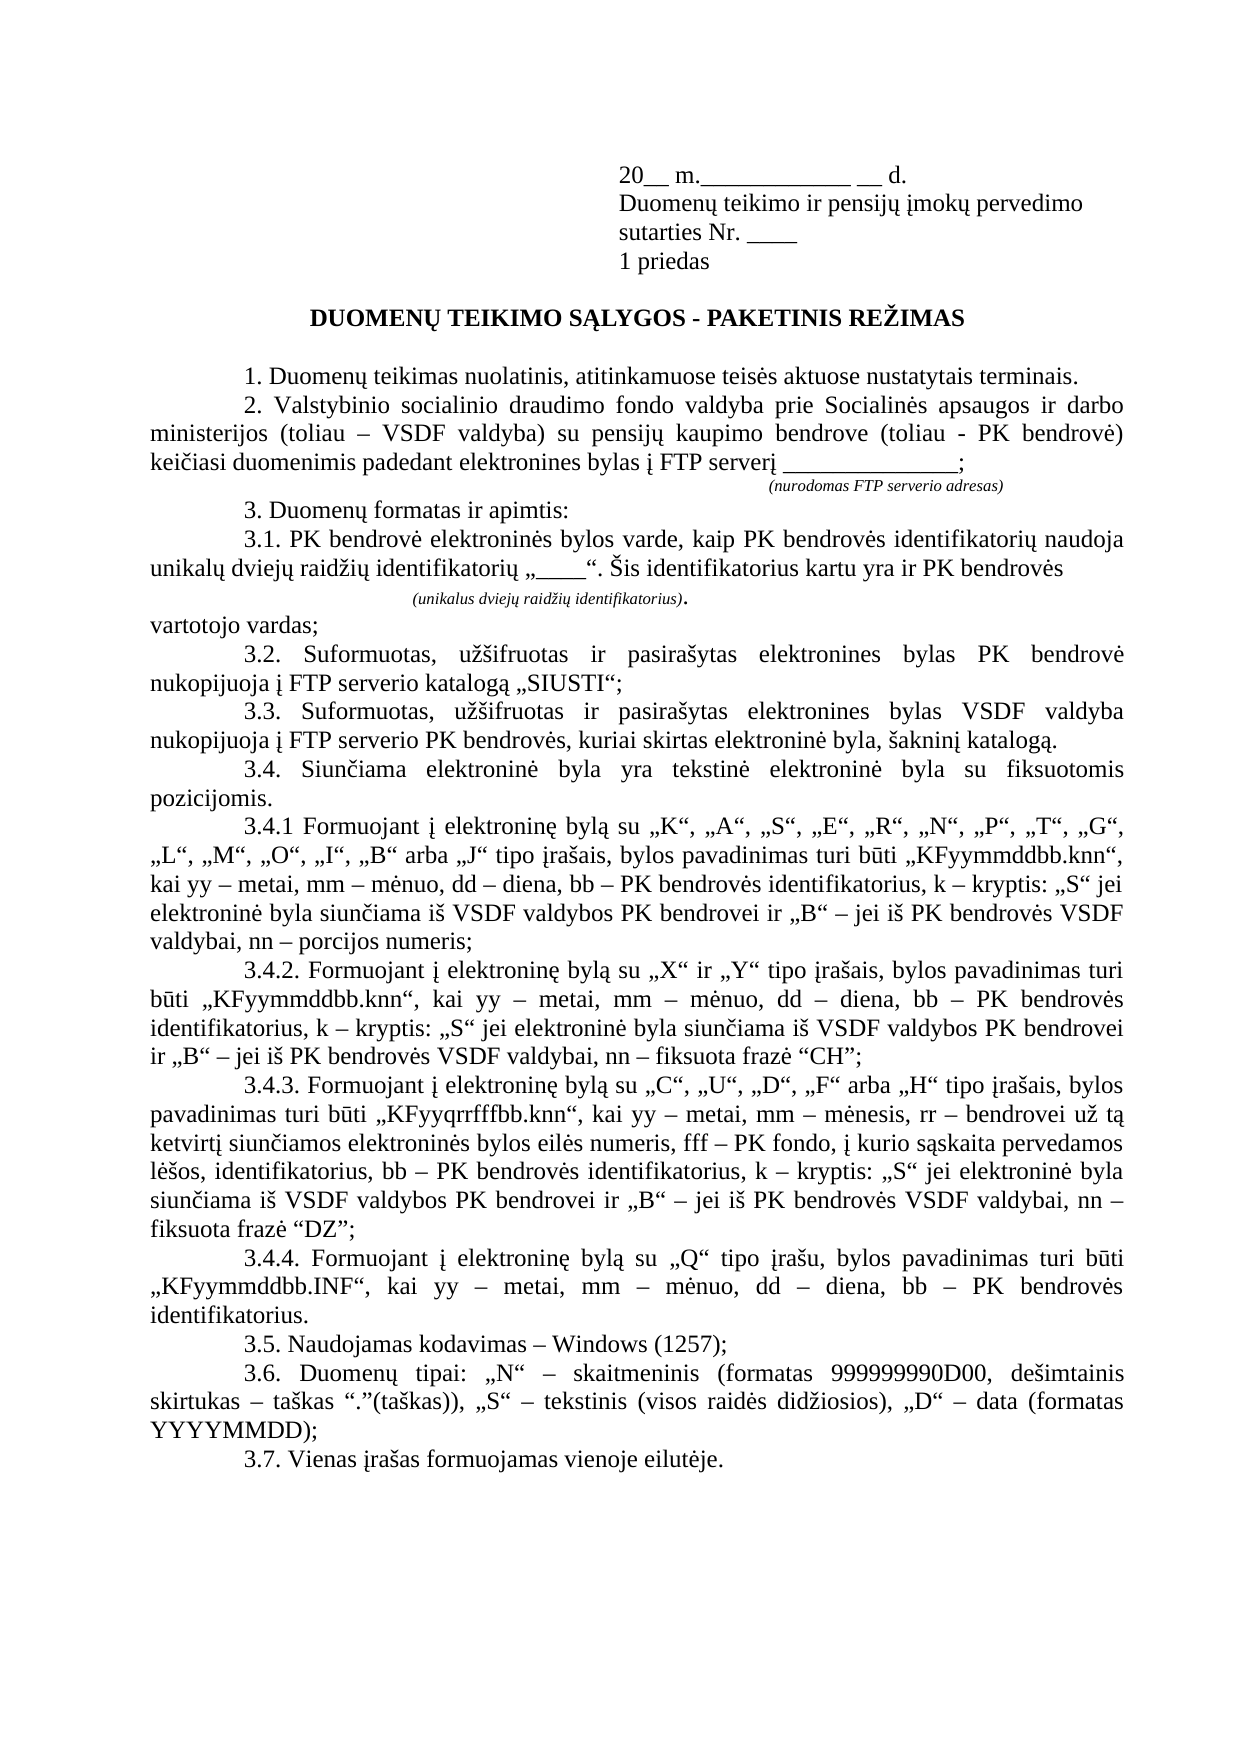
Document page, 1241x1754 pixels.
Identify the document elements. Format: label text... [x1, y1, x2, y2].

text 3.4. Siunčiama elektroninė byla yra tekstinė elektroninė byla su fiksuotomis pozicijomis. [150, 754, 1125, 811]
text 1 priedas [619, 246, 1125, 275]
text 3.4.4. Formuojant į elektroninę bylą su „Q“ tipo įrašu, bylos pavadinimas turi būti „KFyymmddbb.INF“, kai yy – metai, mm – mėnuo, dd – diena, bb – PK bendrovės identifikatorius. [150, 1243, 1125, 1329]
text DUOMENŲ TEIKIMO SĄLYGOS - PAKETINIS REŽIMAS [150, 303, 1125, 332]
text 20__ m.____________ __ d. [619, 160, 1125, 188]
text 3.7. Vienas įrašas formuojamas vienoje eilutėje. [150, 1444, 1125, 1473]
text (unikalus dviejų raidžių identifikatorius). [150, 581, 1125, 610]
text 3.1. PK bendrovė elektroninės bylos varde, kaip PK bendrovės identifikatorių naudoja unikalų dviejų raidžių identifikatorių „____“. Šis identifikatorius kartu yra ir PK bendrovės [150, 524, 1125, 581]
text (nurodomas FTP serverio adresas) [150, 476, 1125, 495]
text 3.5. Naudojamas kodavimas – Windows (1257); [150, 1329, 1125, 1358]
text 1. Duomenų teikimas nuolatinis, atitinkamuose teisės aktuose nustatytais terminais. [150, 361, 1125, 390]
text 2. Valstybinio socialinio draudimo fondo valdyba prie Socialinės apsaugos ir darbo ministerijos (toliau – VSDF valdyba) su pensijų kaupimo bendrove (toliau - PK bendrovė) keičiasi duomenimis padedant elektronines bylas į FTP serverį ______________; [150, 390, 1125, 476]
text 3.4.3. Formuojant į elektroninę bylą su „C“, „U“, „D“, „F“ arba „H“ tipo įrašais, bylos pavadinimas turi būti „KFyyqrrfffbb.knn“, kai yy – metai, mm – mėnesis, rr – bendrovei už tą ketvirtį siunčiamos elektroninės bylos eilės numeris, fff – PK fondo, į kurio sąskaita pervedamos lėšos, identifikatorius, bb – PK bendrovės identifikatorius, k – kryptis: „S“ jei elektroninė byla siunčiama iš VSDF valdybos PK bendrovei ir „B“ – jei iš PK bendrovės VSDF valdybai, nn – fiksuota frazė “DZ”; [150, 1070, 1125, 1243]
text 3. Duomenų formatas ir apimtis: [150, 495, 1125, 524]
text 3.4.1 Formuojant į elektroninę bylą su „K“, „A“, „S“, „E“, „R“, „N“, „P“, „T“, „G“, „L“, „M“, „O“, „I“, „B“ arba „J“ tipo įrašais, bylos pavadinimas turi būti „KFyymmddbb.knn“, kai yy – metai, mm – mėnuo, dd – diena, bb – PK bendrovės identifikatorius, k – kryptis: „S“ jei elektroninė byla siunčiama iš VSDF valdybos PK bendrovei ir „B“ – jei iš PK bendrovės VSDF valdybai, nn – porcijos numeris; [150, 811, 1125, 955]
text 3.6. Duomenų tipai: „N“ – skaitmeninis (formatas 999999990D00, dešimtainis skirtukas – taškas “.”(taškas)), „S“ – tekstinis (visos raidės didžiosios), „D“ – data (formatas YYYYMMDD); [150, 1358, 1125, 1444]
text 3.4.2. Formuojant į elektroninę bylą su „X“ ir „Y“ tipo įrašais, bylos pavadinimas turi būti „KFyymmddbb.knn“, kai yy – metai, mm – mėnuo, dd – diena, bb – PK bendrovės identifikatorius, k – kryptis: „S“ jei elektroninė byla siunčiama iš VSDF valdybos PK bendrovei ir „B“ – jei iš PK bendrovės VSDF valdybai, nn – fiksuota frazė “CH”; [150, 955, 1125, 1070]
text Duomenų teikimo ir pensijų įmokų pervedimo sutarties Nr. ____ [619, 188, 1125, 246]
text 3.3. Suformuotas, užšifruotas ir pasirašytas elektronines bylas VSDF valdyba nukopijuoja į FTP serverio PK bendrovės, kuriai skirtas elektroninė byla, šakninį katalogą. [150, 696, 1125, 754]
text 3.2. Suformuotas, užšifruotas ir pasirašytas elektronines bylas PK bendrovė nukopijuoja į FTP serverio katalogą „SIUSTI“; [150, 639, 1125, 696]
text vartotojo vardas; [150, 610, 1125, 639]
